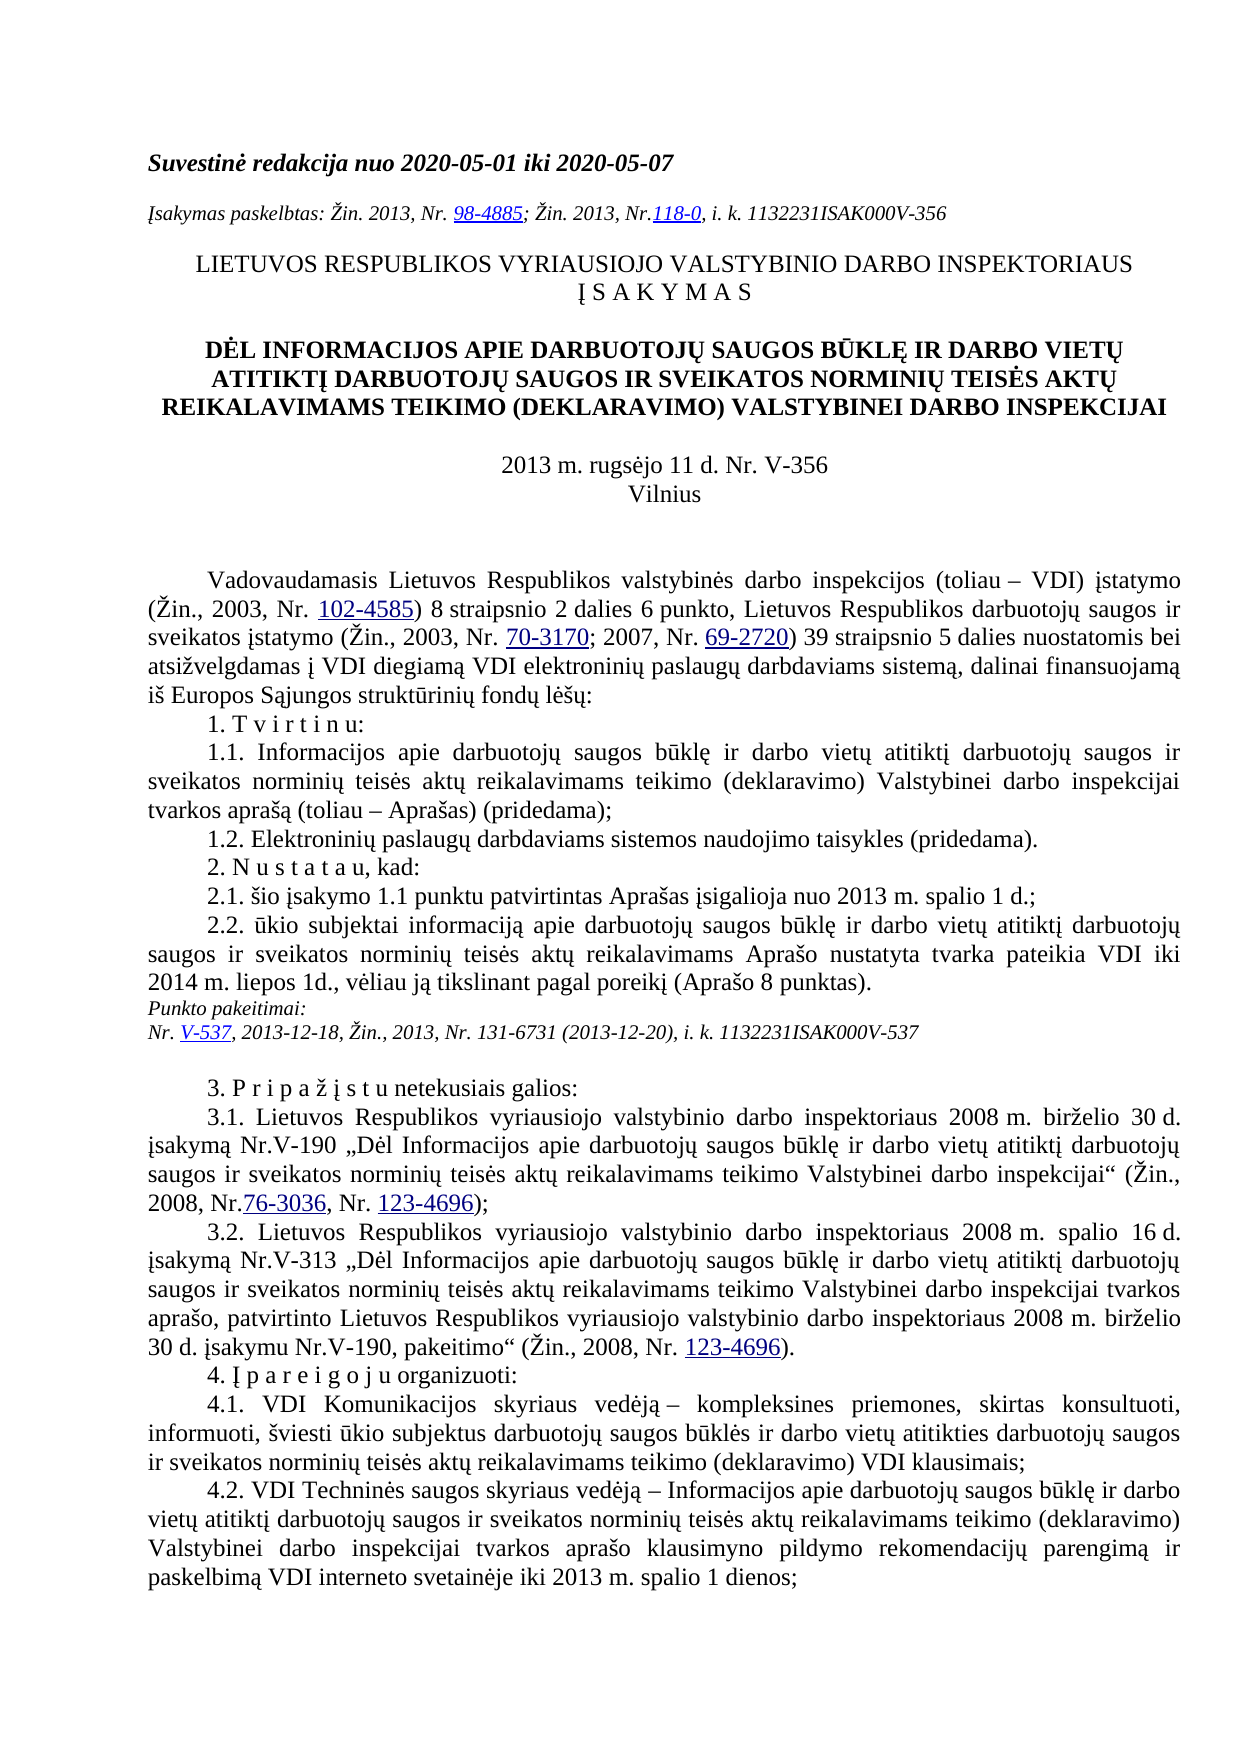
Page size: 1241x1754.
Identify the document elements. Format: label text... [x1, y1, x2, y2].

text 2013 m. rugsėjo 11 d. Nr. V-356 [148, 450, 1181, 479]
text Vadovaudamasis Lietuvos Respublikos valstybinės darbo inspekcijos (toliau – VDI) įstatymo (Žin., 2003, Nr. 102-4585) 8 straipsnio 2 dalies 6 punkto, Lietuvos Respublikos darbuotojų saugos ir sveikatos įstatymo (Žin., 2003, Nr. 70-3170; 2007, Nr. 69-2720) 39 straipsnio 5 dalies nuostatomis bei atsižvelgdamas į VDI diegiamą VDI elektroninių paslaugų darbdaviams sistemą, dalinai finansuojamą iš Europos Sąjungos struktūrinių fondų lėšų: [148, 565, 1181, 709]
text DĖL INFORMACIJOS APIE DARBUOTOJŲ SAUGOS BŪKLĘ IR DARBO VIETŲ ATITIKTĮ DARBUOTOJŲ SAUGOS IR SVEIKATOS NORMINIŲ TEISĖS AKTŲ REIKALAVIMAMS TEIKIMO (deklaravimo) VALSTYBINEI DARBO INSPEKCIJAI [148, 335, 1181, 421]
text 1.1. Informacijos apie darbuotojų saugos būklę ir darbo vietų atitiktį darbuotojų saugos ir sveikatos norminių teisės aktų reikalavimams teikimo (deklaravimo) Valstybinei darbo inspekcijai tvarkos aprašą (toliau – Aprašas) (pridedama); [148, 737, 1181, 824]
text 4. Į p a r e i g o j u organizuoti: [148, 1361, 1181, 1389]
text Punkto pakeitimai: [148, 996, 1181, 1020]
text 3.1. Lietuvos Respublikos vyriausiojo valstybinio darbo inspektoriaus 2008 m. birželio 30 d. įsakymą Nr.V-190 „Dėl Informacijos apie darbuotojų saugos būklę ir darbo vietų atitiktį darbuotojų saugos ir sveikatos norminių teisės aktų reikalavimams teikimo Valstybinei darbo inspekcijai“ (Žin., 2008, Nr.76-3036, Nr. 123-4696); [148, 1102, 1181, 1217]
text 1.2. Elektroninių paslaugų darbdaviams sistemos naudojimo taisykles (pridedama). [148, 824, 1181, 852]
text 2.1. šio įsakymo 1.1 punktu patvirtintas Aprašas įsigalioja nuo 2013 m. spalio 1 d.; [148, 881, 1181, 910]
text Įsakymas paskelbtas: Žin. 2013, Nr. 98-4885; Žin. 2013, Nr.118-0, i. k. 1132231ISAK000V-356 [148, 201, 1181, 224]
text LIETUVOS RESPUBLIKOS VYRIAUSIOJO VALSTYBINIO DARBO INSPEKTORIAUS [148, 249, 1181, 277]
text Suvestinė redakcija nuo 2020-05-01 iki 2020-05-07 [148, 148, 1181, 176]
text 3. P r i p a ž į s t u netekusiais galios: [148, 1073, 1181, 1102]
text 4.1. VDI Komunikacijos skyriaus vedėją – kompleksines priemones, skirtas konsultuoti, informuoti, šviesti ūkio subjektus darbuotojų saugos būklės ir darbo vietų atitikties darbuotojų saugos ir sveikatos norminių teisės aktų reikalavimams teikimo (deklaravimo) VDI klausimais; [148, 1389, 1181, 1476]
text 2. N u s t a t a u, kad: [148, 852, 1181, 881]
text 2.2. ūkio subjektai informaciją apie darbuotojų saugos būklę ir darbo vietų atitiktį darbuotojų saugos ir sveikatos norminių teisės aktų reikalavimams Aprašo nustatyta tvarka pateikia VDI iki 2014 m. liepos 1d., vėliau ją tikslinant pagal poreikį (Aprašo 8 punktas). [148, 910, 1181, 996]
text Į S A K Y M A S [148, 277, 1181, 306]
text Vilnius [148, 479, 1181, 507]
text 3.2. Lietuvos Respublikos vyriausiojo valstybinio darbo inspektoriaus 2008 m. spalio 16 d. įsakymą Nr.V-313 „Dėl Informacijos apie darbuotojų saugos būklę ir darbo vietų atitiktį darbuotojų saugos ir sveikatos norminių teisės aktų reikalavimams teikimo Valstybinei darbo inspekcijai tvarkos aprašo, patvirtinto Lietuvos Respublikos vyriausiojo valstybinio darbo inspektoriaus 2008 m. birželio 30 d. įsakymu Nr.V-190, pakeitimo“ (Žin., 2008, Nr. 123-4696). [148, 1217, 1181, 1361]
text 4.2. VDI Techninės saugos skyriaus vedėją – Informacijos apie darbuotojų saugos būklę ir darbo vietų atitiktį darbuotojų saugos ir sveikatos norminių teisės aktų reikalavimams teikimo (deklaravimo) Valstybinei darbo inspekcijai tvarkos aprašo klausimyno pildymo rekomendacijų parengimą ir paskelbimą VDI interneto svetainėje iki 2013 m. spalio 1 dienos; [148, 1476, 1181, 1591]
text Nr. V-537, 2013-12-18, Žin., 2013, Nr. 131-6731 (2013-12-20), i. k. 1132231ISAK000V-537 [148, 1020, 1181, 1044]
text 1. T v i r t i n u: [148, 709, 1181, 737]
